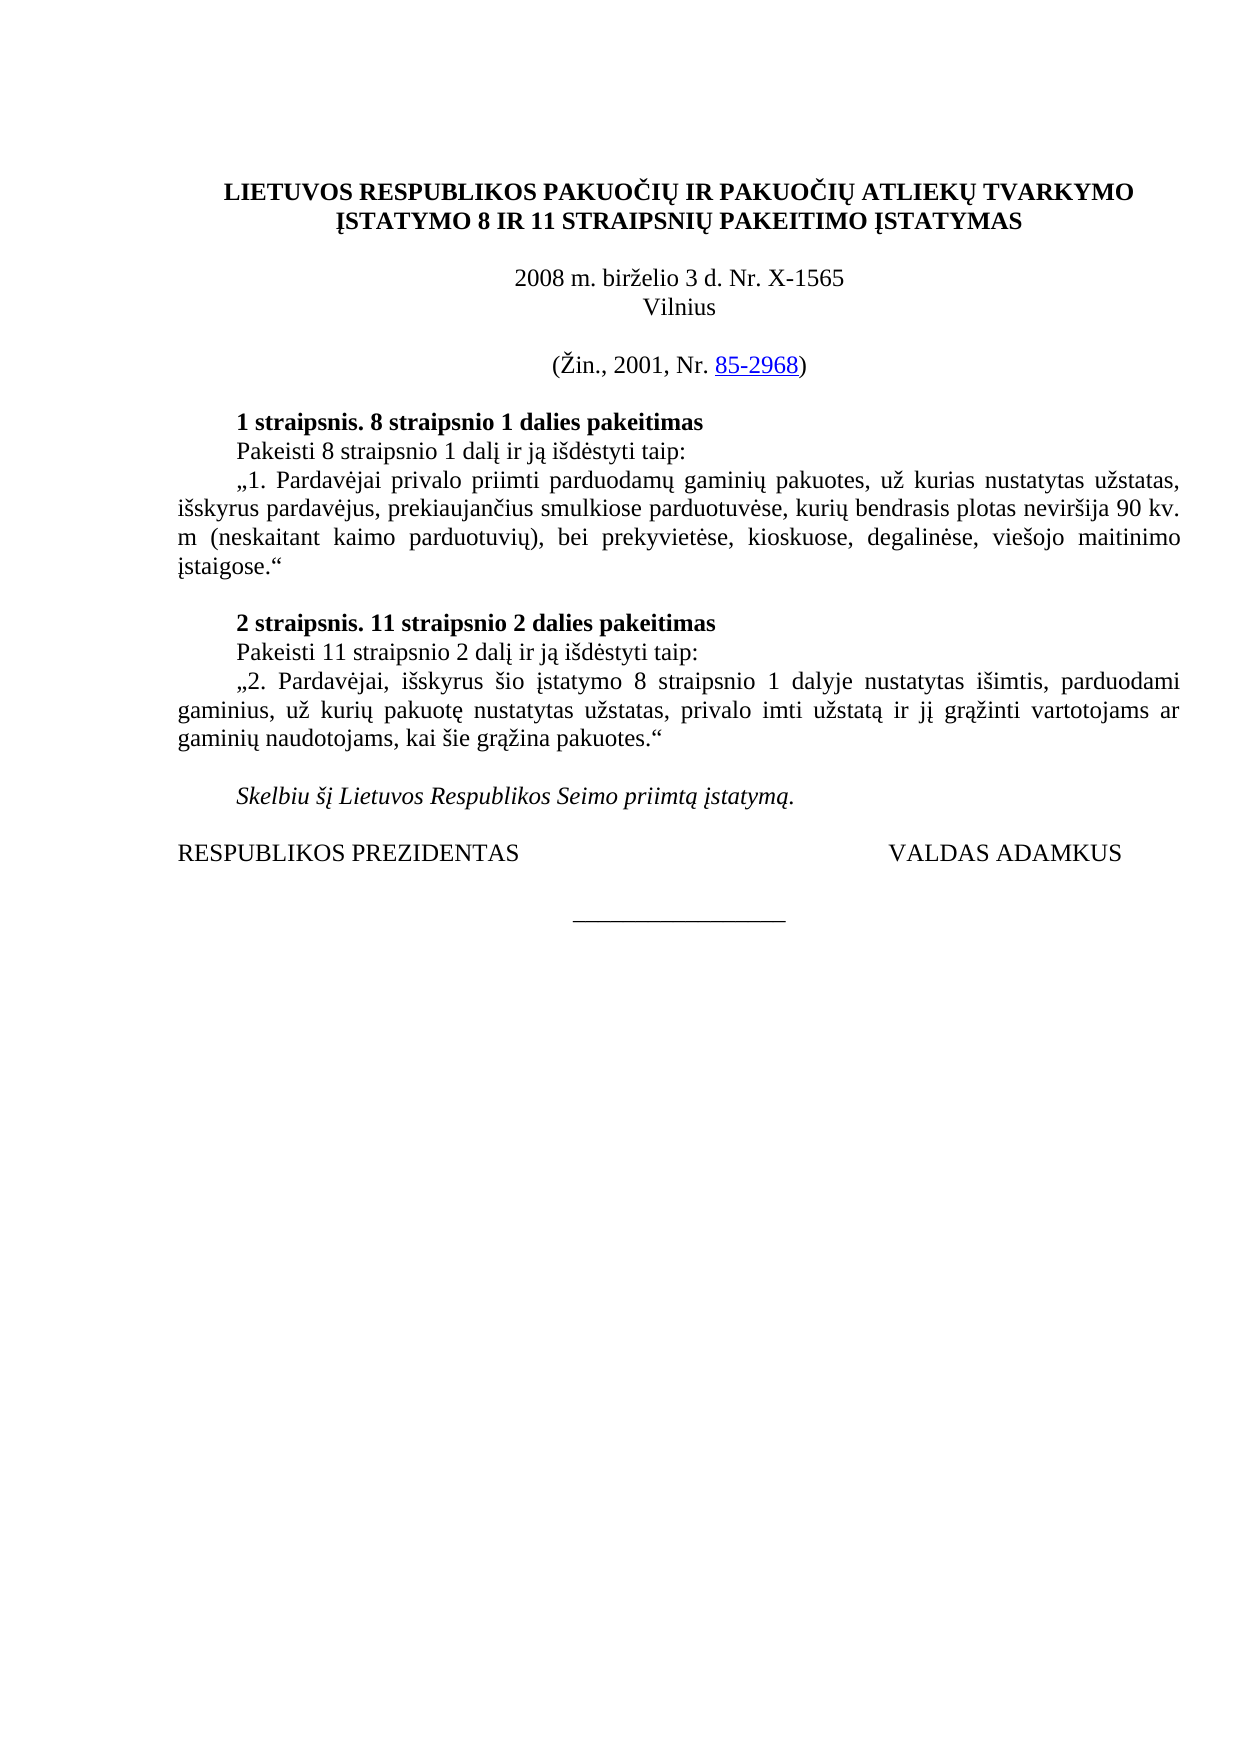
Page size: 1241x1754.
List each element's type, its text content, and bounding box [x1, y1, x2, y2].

text LIETUVOS RESPUBLIKOS PAKUOČIŲ IR PAKUOČIŲ ATLIEKŲ TVARKYMO ĮSTATYMO 8 IR 11 STRAIPSNIŲ PAKEITIMO ĮSTATYMAS [177, 177, 1181, 235]
text Skelbiu šį Lietuvos Respublikos Seimo priimtą įstatymą. [177, 781, 1181, 810]
text (Žin., 2001, Nr. 85-2968) [177, 350, 1181, 378]
text Pakeisti 11 straipsnio 2 dalį ir ją išdėstyti taip: [177, 637, 1181, 666]
text 1 straipsnis. 8 straipsnio 1 dalies pakeitimas [177, 407, 1181, 436]
text Pakeisti 8 straipsnio 1 dalį ir ją išdėstyti taip: [177, 436, 1181, 465]
text „1. Pardavėjai privalo priimti parduodamų gaminių pakuotes, už kurias nustatytas užstatas, išskyrus pardavėjus, prekiaujančius smulkiose parduotuvėse, kurių bendrasis plotas neviršija 90 kv. m (neskaitant kaimo parduotuvių), bei prekyvietėse, kioskuose, degalinėse, viešojo maitinimo įstaigose.“ [177, 465, 1181, 580]
text _________________ [177, 896, 1181, 925]
text „2. Pardavėjai, išskyrus šio įstatymo 8 straipsnio 1 dalyje nustatytas išimtis, parduodami gaminius, už kurių pakuotę nustatytas užstatas, privalo imti užstatą ir jį grąžinti vartotojams ar gaminių naudotojams, kai šie grąžina pakuotes.“ [177, 666, 1181, 752]
text 2 straipsnis. 11 straipsnio 2 dalies pakeitimas [177, 608, 1181, 637]
text 2008 m. birželio 3 d. Nr. X-1565 [177, 263, 1181, 292]
text RESPUBLIKOS PREZIDENTAS VALDAS ADAMKUS [177, 838, 1181, 867]
text Vilnius [177, 292, 1181, 321]
